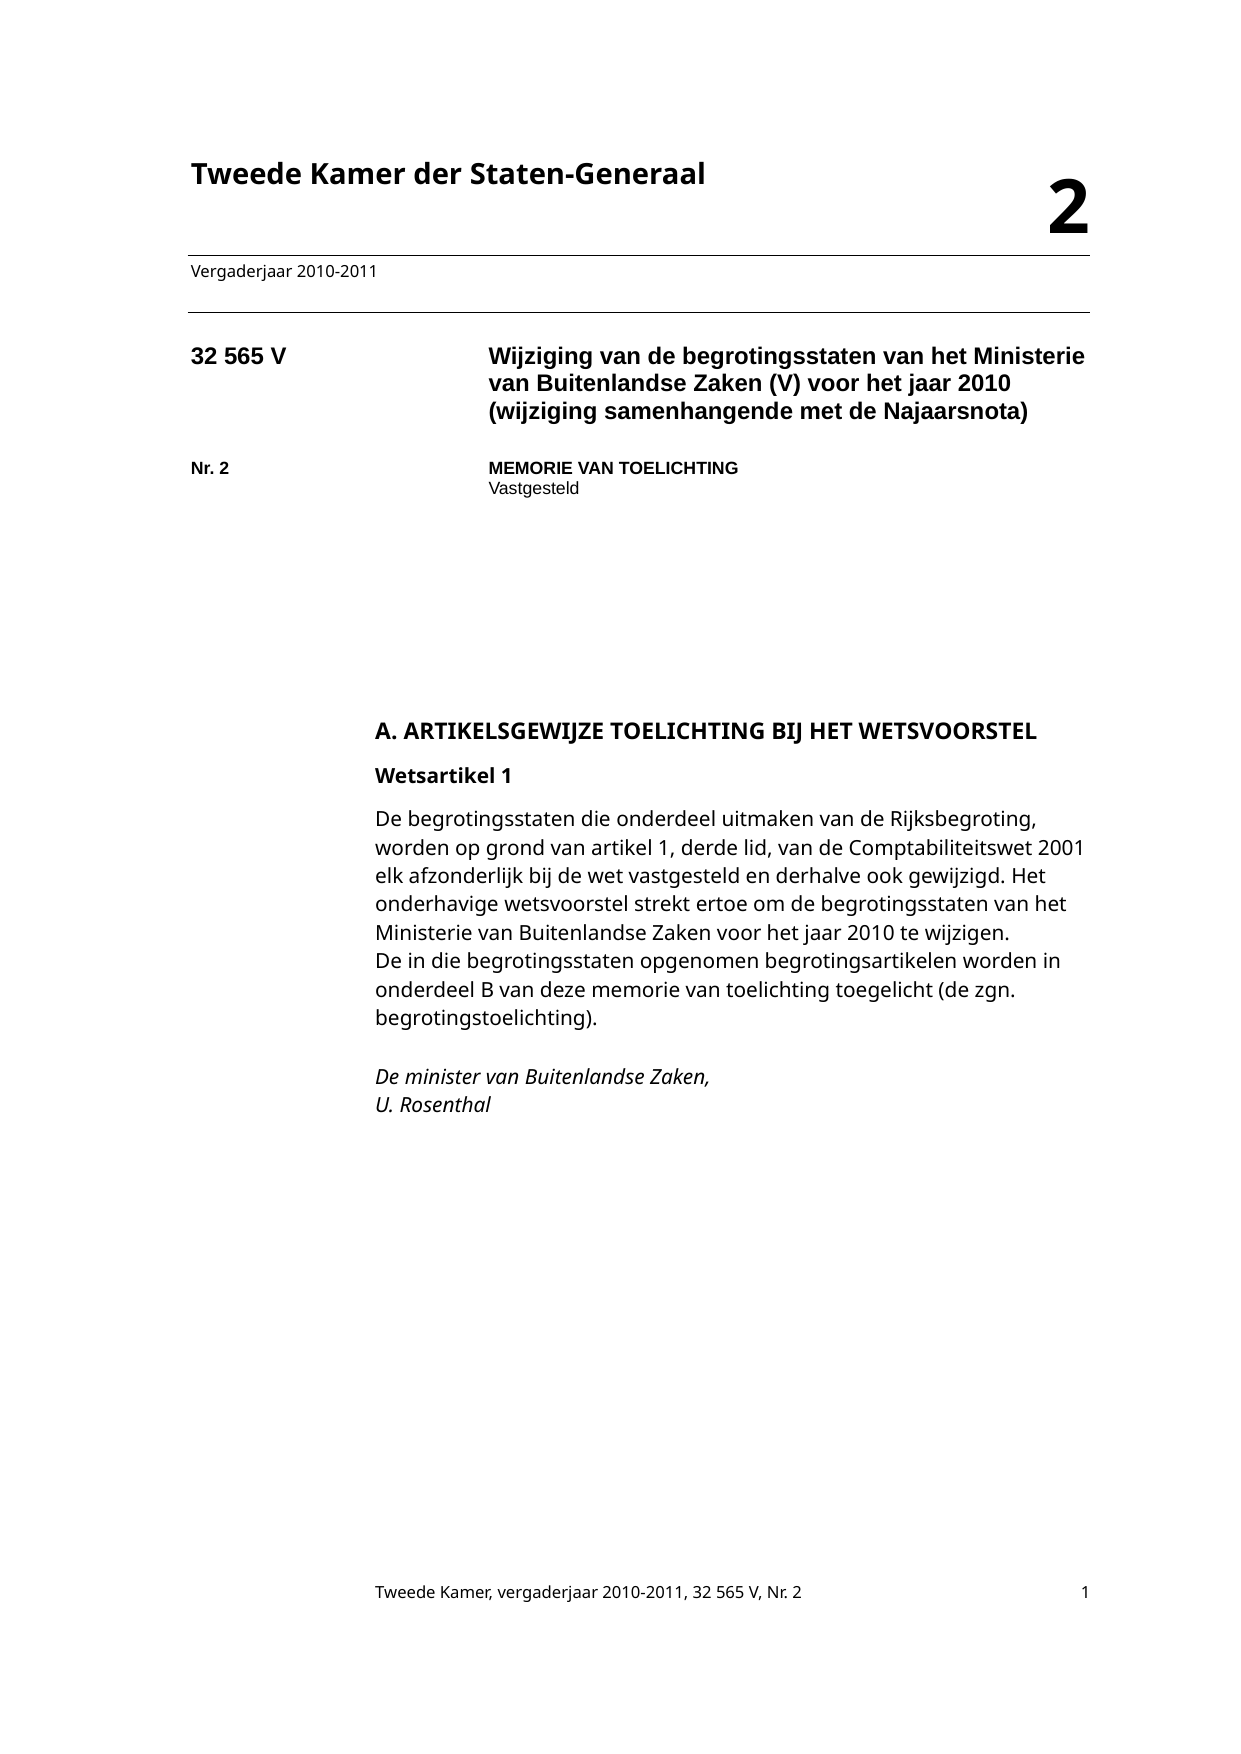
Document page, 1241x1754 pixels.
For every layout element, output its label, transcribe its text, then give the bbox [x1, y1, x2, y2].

table_cell [485, 313, 1090, 339]
table_cell MEMORIE VAN TOELICHTING Vastgesteld [485, 455, 1090, 573]
text Wetsartikel 1 [375, 761, 1090, 789]
table_header 2 [910, 150, 1090, 255]
table_cell Vergaderjaar 2010-2011 [188, 256, 485, 312]
table_cell [485, 256, 1090, 312]
text De begrotingsstaten die onderdeel uitmaken van de Rijksbegroting, worden op grond van artikel 1, derde lid, van de Comptabiliteitswet 2001 elk afzonderlijk bij de wet vastgesteld en derhalve ook gewijzigd. Het onderhavige wetsvoorstel strekt ertoe om de begrotingsstaten van het Ministerie van Buitenlandse Zaken voor het jaar 2010 te wijzigen. [375, 804, 1090, 946]
text U. Rosenthal [375, 1090, 1090, 1119]
table_header Tweede Kamer der Staten-Generaal [188, 150, 909, 255]
text De in die begrotingsstaten opgenomen begrotingsartikelen worden in onderdeel B van deze memorie van toelichting toegelicht (de zgn. begrotingstoelichting). [375, 946, 1090, 1032]
text De minister van Buitenlandse Zaken, [375, 1062, 1090, 1090]
table_cell Nr. 2 [188, 455, 485, 573]
subtitle A. ARTIKELSGEWIJZE TOELICHTING BIJ HET WETSVOORSTEL [375, 714, 1090, 746]
table_cell Wijziging van de begrotingsstaten van het Ministerie van Buitenlandse Zaken (V) voor het jaar 2010 (wijziging samenhangende met de Najaarsnota) [485, 339, 1090, 454]
table_cell [188, 313, 485, 339]
table_cell 32 565 V [188, 339, 485, 454]
